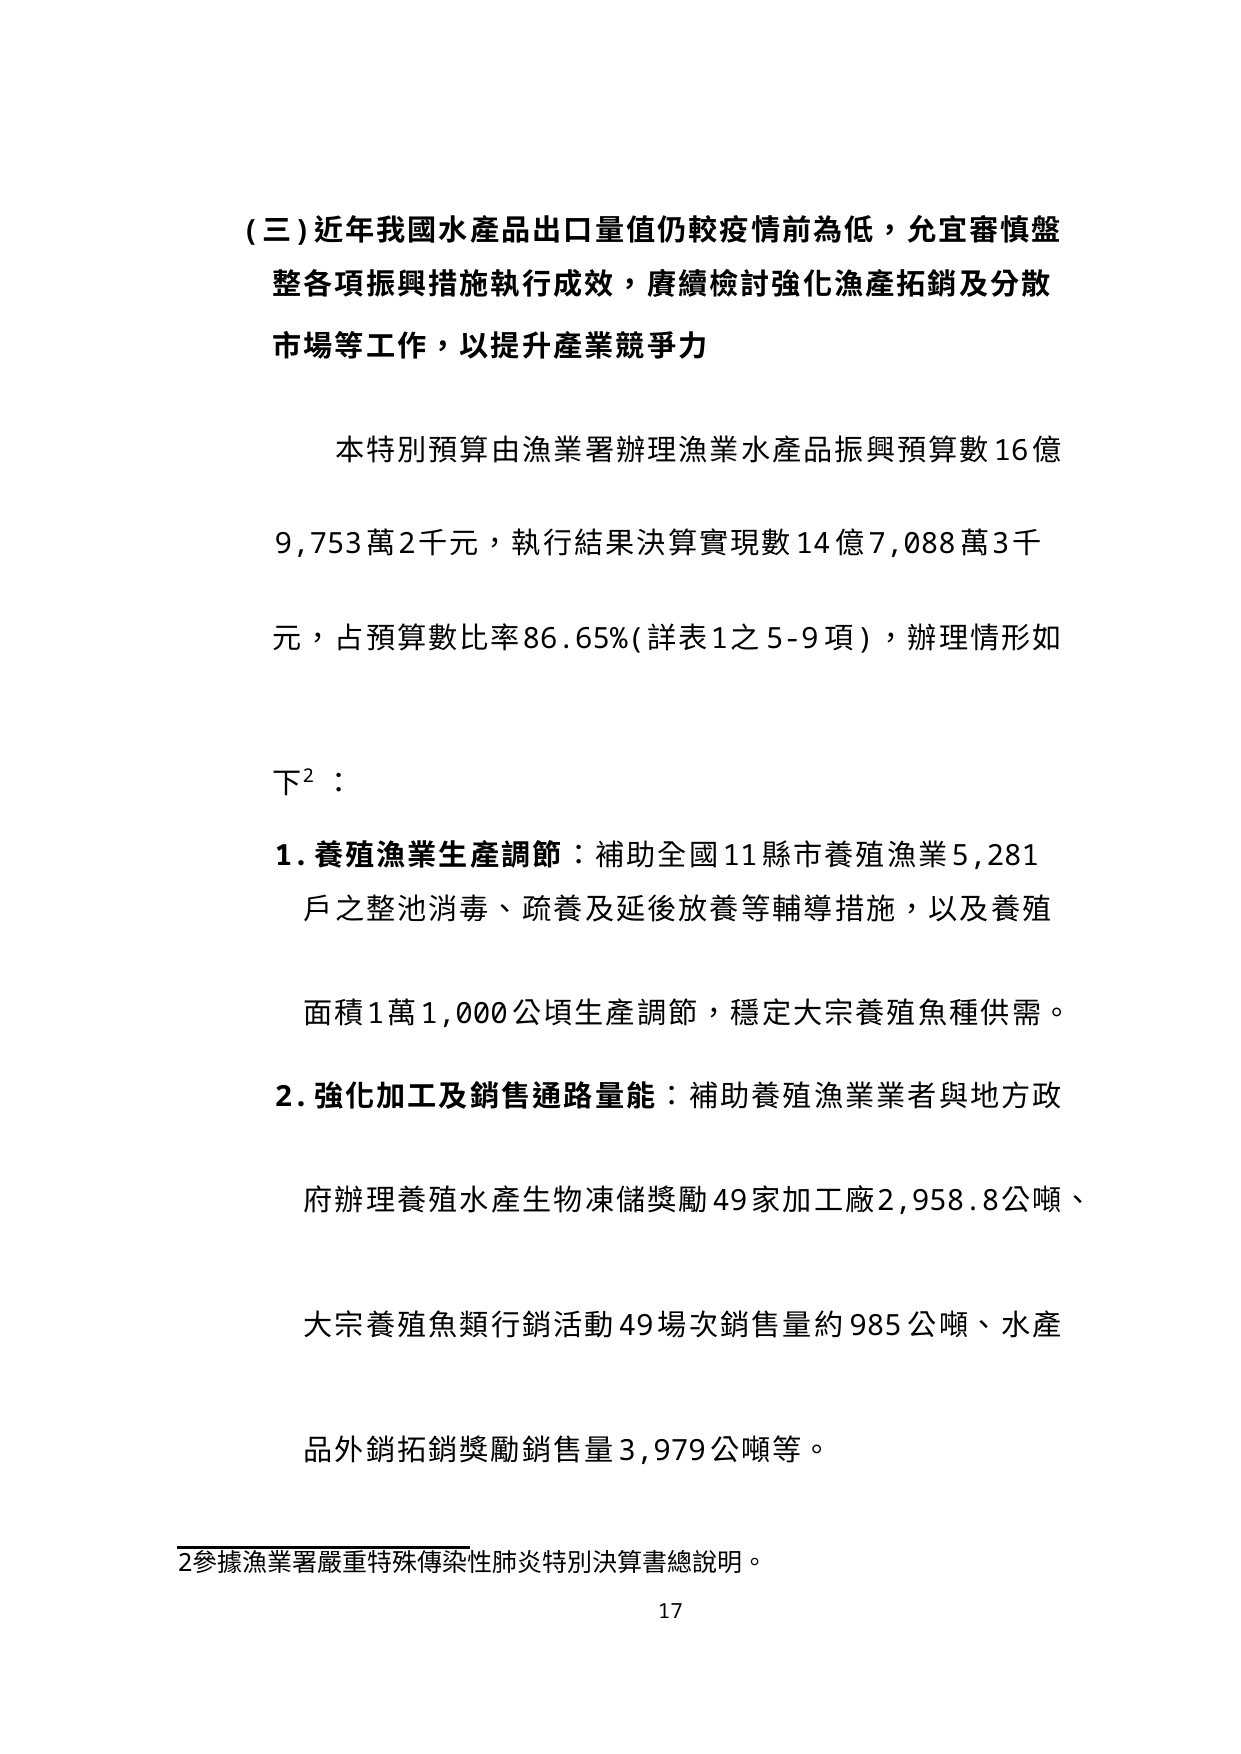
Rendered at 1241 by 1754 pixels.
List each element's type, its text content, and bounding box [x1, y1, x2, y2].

text (三)近年我國水產品出口量值仍較疫情前為低，允宜審慎盤整各項振興措施執行成效，賡續檢討強化漁產拓銷及分散市場等工作，以提升產業競爭力 [236, 177, 1063, 365]
text 本特別預算由漁業署辦理漁業水產品振興預算數16億9,753萬2千元，執行結果決算實現數14億7,088萬3千元，占預算數比率86.65%(詳表1之5-9項)，辦理情形如下： [266, 365, 1063, 802]
text 2.強化加工及銷售通路量能：補助養殖漁業業者與地方政府辦理養殖水產生物凍儲獎勵49家加工廠2,958.8公噸、大宗養殖魚類行銷活動49場次銷售量約985公噸、水產品外銷拓銷獎勵銷售量3,979公噸等。 [266, 1052, 1063, 1490]
text 參據漁業署嚴重特殊傳染性肺炎特別決算書總說明。 [177, 1548, 1063, 1577]
text 1.養殖漁業生產調節：補助全國11縣市養殖漁業5,281戶之整池消毒、疏養及延後放養等輔導措施，以及養殖面積1萬1,000公頃生產調節，穩定大宗養殖魚種供需。 [266, 802, 1063, 1052]
